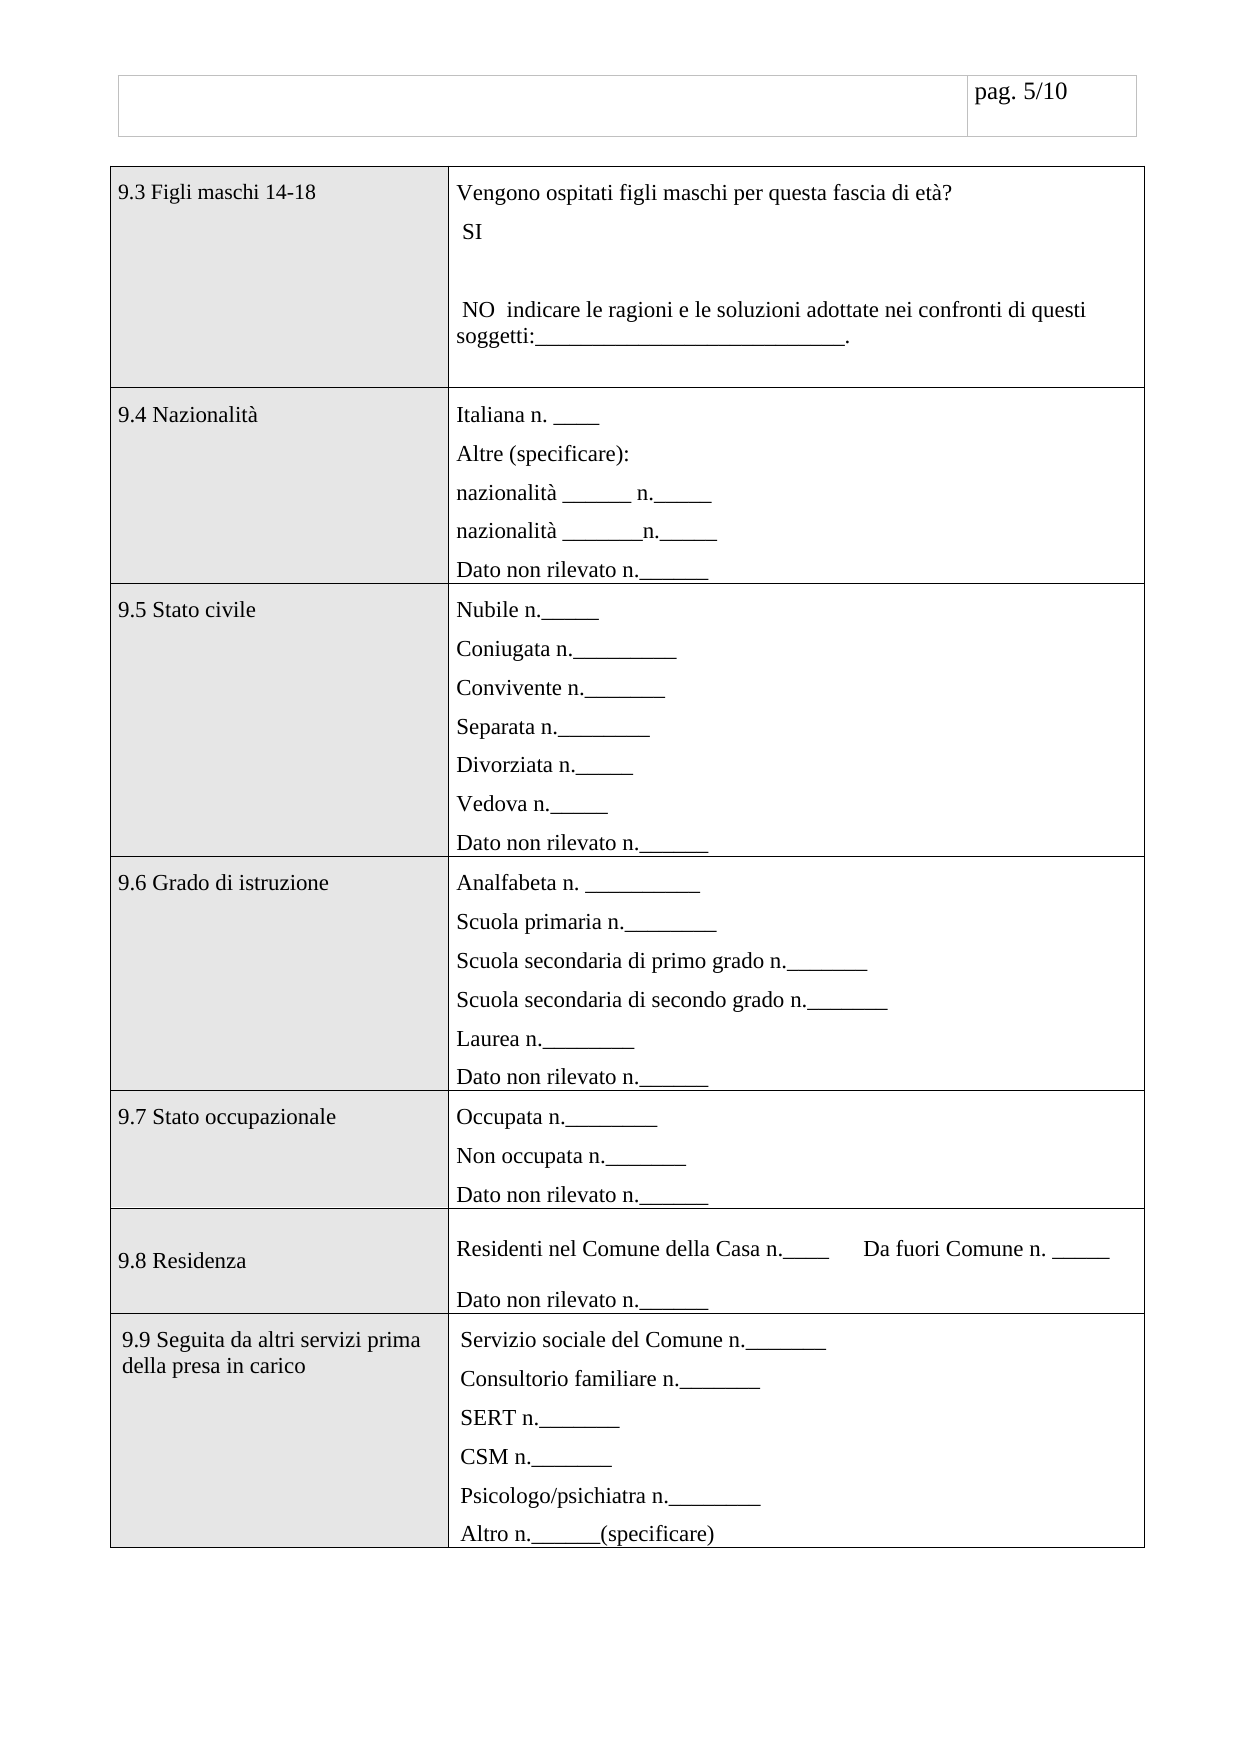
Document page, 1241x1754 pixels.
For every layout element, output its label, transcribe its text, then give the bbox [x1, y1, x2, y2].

table_cell 9.3 Figli maschi 14-18 [111, 167, 448, 387]
table_cell Italiana n. ____ Altre (specificare): nazionalità ______ n._____ nazionalità _______n._____ Dato non rilevato n.______ [449, 388, 1144, 583]
table_cell Vengono ospitati figli maschi per questa fascia di età? SI NO indicare le ragioni e le soluzioni adottate nei confronti di questi soggetti:___________________________. [449, 167, 1144, 387]
table_cell Servizio sociale del Comune n._______ Consultorio familiare n._______ SERT n._______ CSM n._______ Psicologo/psichiatra n.________ Altro n.______(specificare) [449, 1314, 1144, 1547]
table_cell 9.5 Stato civile [111, 584, 448, 856]
table_cell 9.7 Stato occupazionale [111, 1091, 448, 1207]
table_cell Residenti nel Comune della Casa n.____ Da fuori Comune n. _____ Dato non rilevato n.______ [449, 1209, 1144, 1313]
table_cell 9.8 Residenza [111, 1209, 448, 1313]
table_cell 9.6 Grado di istruzione [111, 857, 448, 1090]
table_cell Occupata n.________ Non occupata n._______ Dato non rilevato n.______ [449, 1091, 1144, 1207]
table_cell Analfabeta n. __________ Scuola primaria n.________ Scuola secondaria di primo grado n._______ Scuola secondaria di secondo grado n._______ Laurea n.________ Dato non rilevato n.______ [449, 857, 1144, 1090]
table_cell 9.4 Nazionalità [111, 388, 448, 583]
table_cell 9.9 Seguita da altri servizi prima della presa in carico [111, 1314, 448, 1547]
table_cell Nubile n._____ Coniugata n._________ Convivente n._______ Separata n.________ Divorziata n._____ Vedova n._____ Dato non rilevato n.______ [449, 584, 1144, 856]
